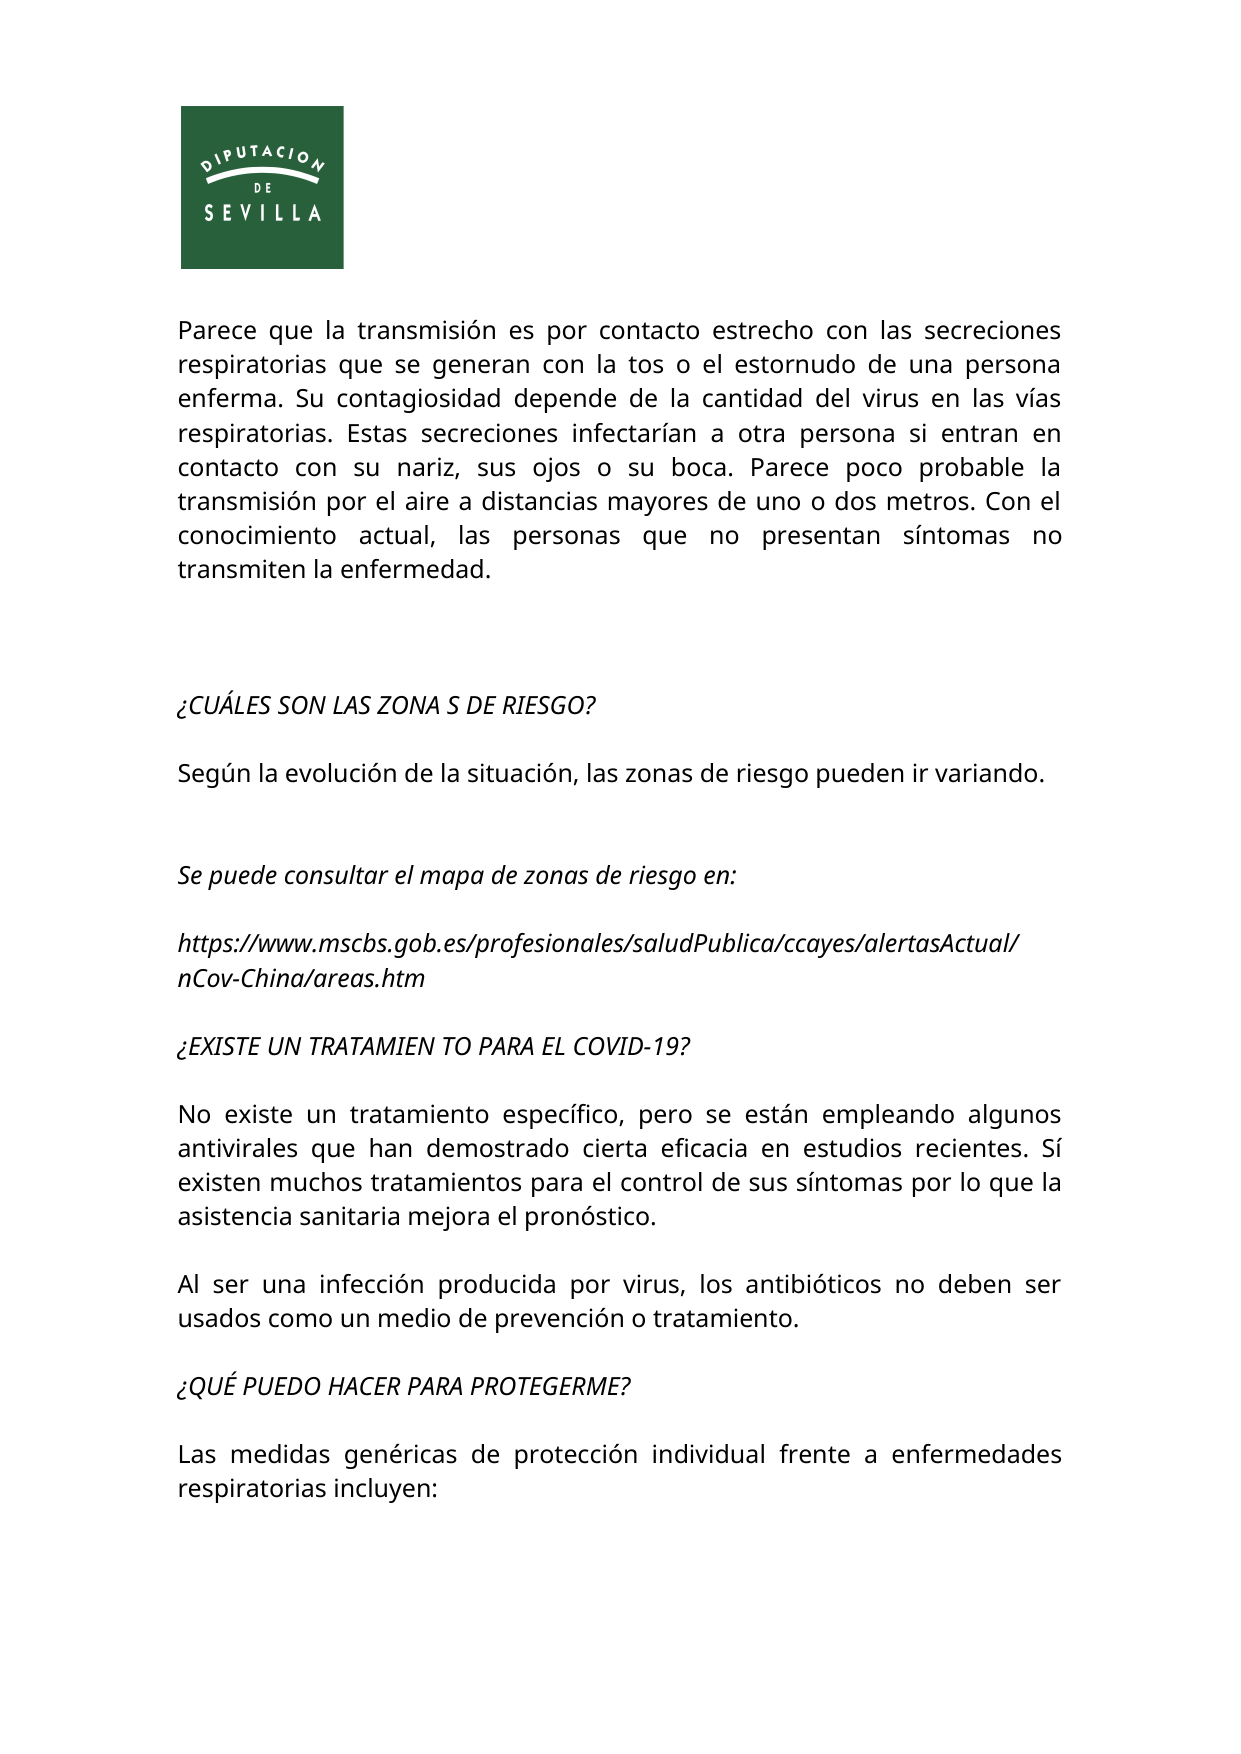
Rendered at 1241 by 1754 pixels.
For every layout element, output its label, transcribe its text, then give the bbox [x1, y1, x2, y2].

text ¿CUÁLES SON LAS ZONA S DE RIESGO? [177, 688, 1063, 722]
text Según la evolución de la situación, las zonas de riesgo pueden ir variando. [177, 756, 1063, 790]
text Al ser una infección producida por virus, los antibióticos no deben ser usados como un medio de prevención o tratamiento. [177, 1267, 1063, 1335]
text Parece que la transmisión es por contacto estrecho con las secreciones respiratorias que se generan con la tos o el estornudo de una persona enferma. Su contagiosidad depende de la cantidad del virus en las vías respiratorias. Estas secreciones infectarían a otra persona si entran en contacto con su nariz, sus ojos o su boca. Parece poco probable la transmisión por el aire a distancias mayores de uno o dos metros. Con el conocimiento actual, las personas que no presentan síntomas no transmiten la enfermedad. [177, 313, 1063, 586]
text No existe un tratamiento específico, pero se están empleando algunos antivirales que han demostrado cierta eficacia en estudios recientes. Sí existen muchos tratamientos para el control de sus síntomas por lo que la asistencia sanitaria mejora el pronóstico. [177, 1096, 1063, 1233]
picture [181, 106, 344, 269]
text ¿QUÉ PUEDO HACER PARA PROTEGERME? [177, 1369, 1063, 1403]
text Las medidas genéricas de protección individual frente a enfermedades respiratorias incluyen: [177, 1437, 1063, 1505]
text https://www.mscbs.gob.es/profesionales/saludPublica/ccayes/alertasActual/nCov-China/areas.htm [177, 926, 1063, 994]
text Se puede consultar el mapa de zonas de riesgo en: [177, 858, 1063, 892]
text ¿EXISTE UN TRATAMIEN TO PARA EL COVID-19? [177, 1028, 1063, 1062]
